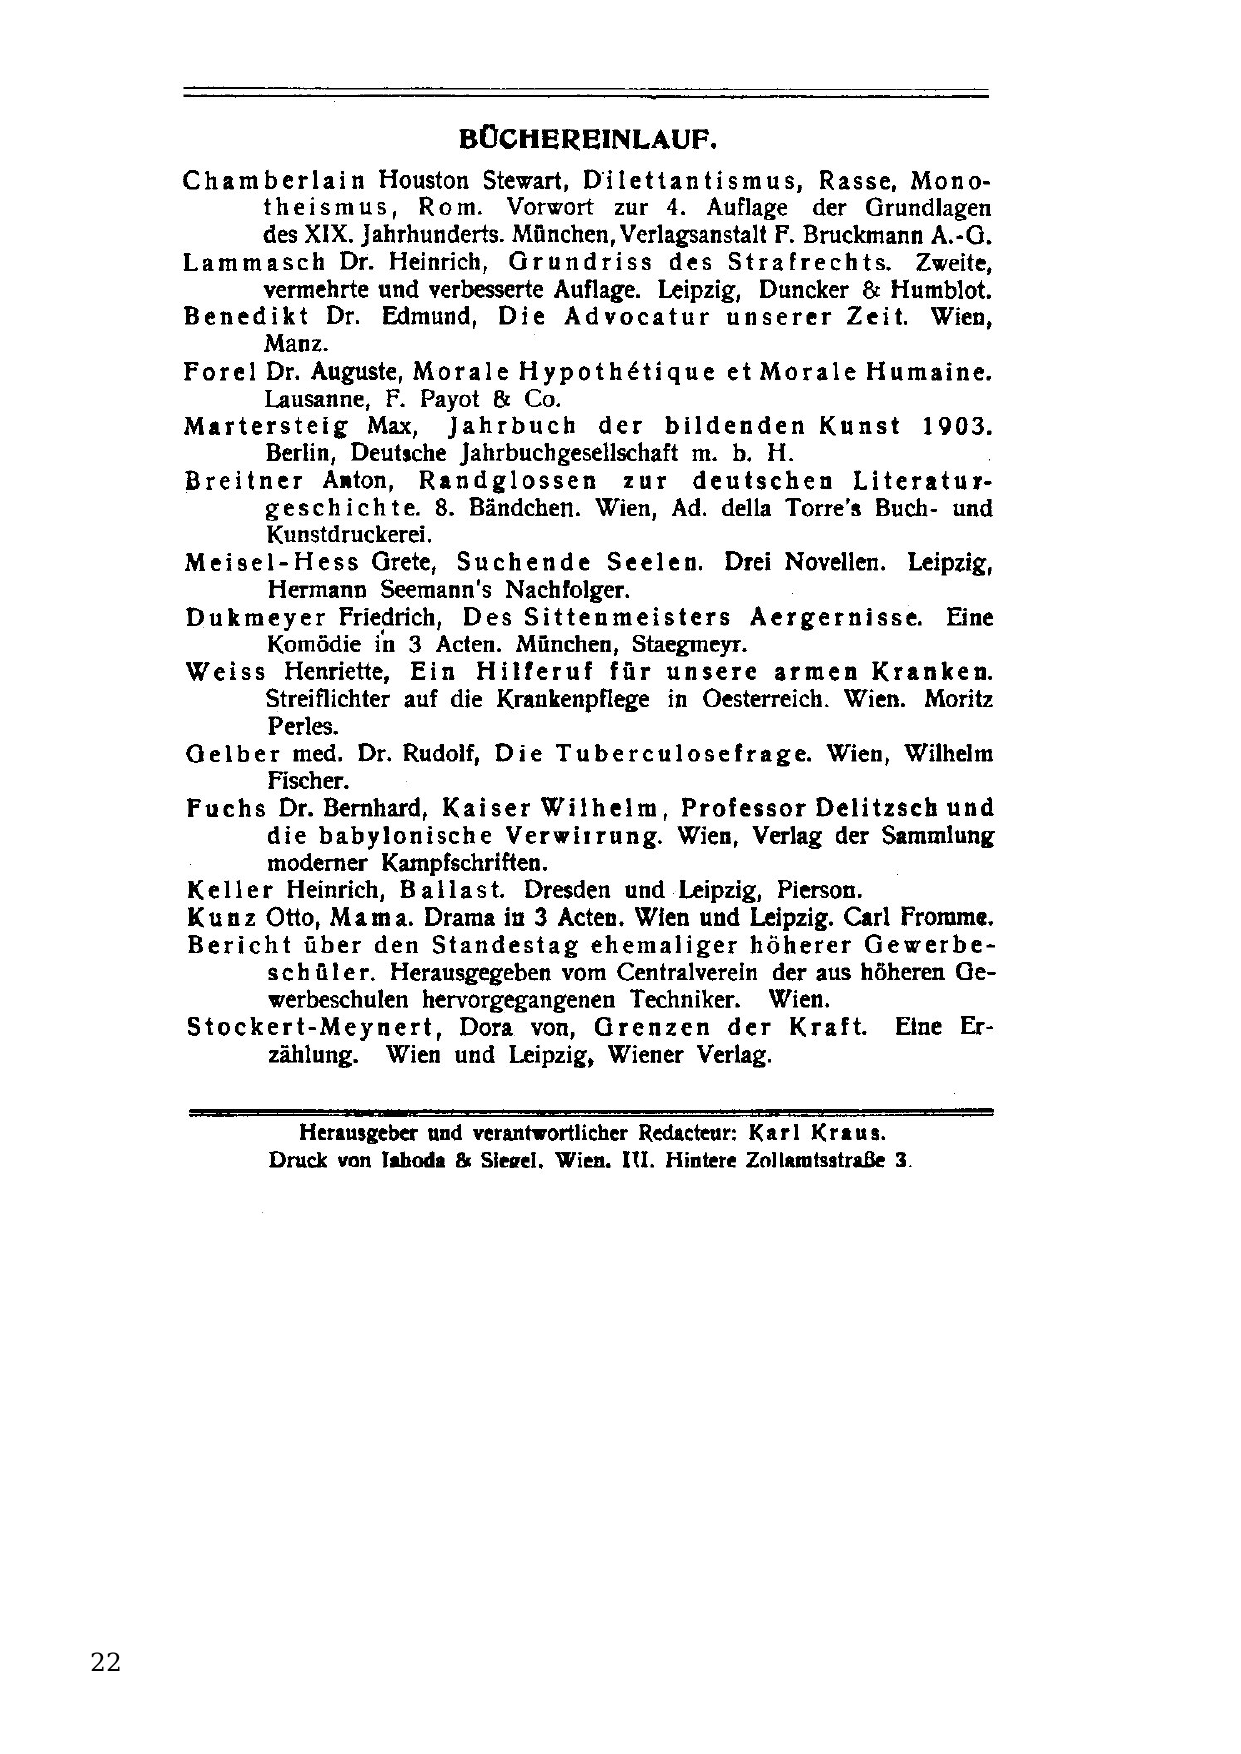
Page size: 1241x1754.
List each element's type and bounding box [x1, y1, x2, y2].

picture [178, 75, 1002, 1218]
